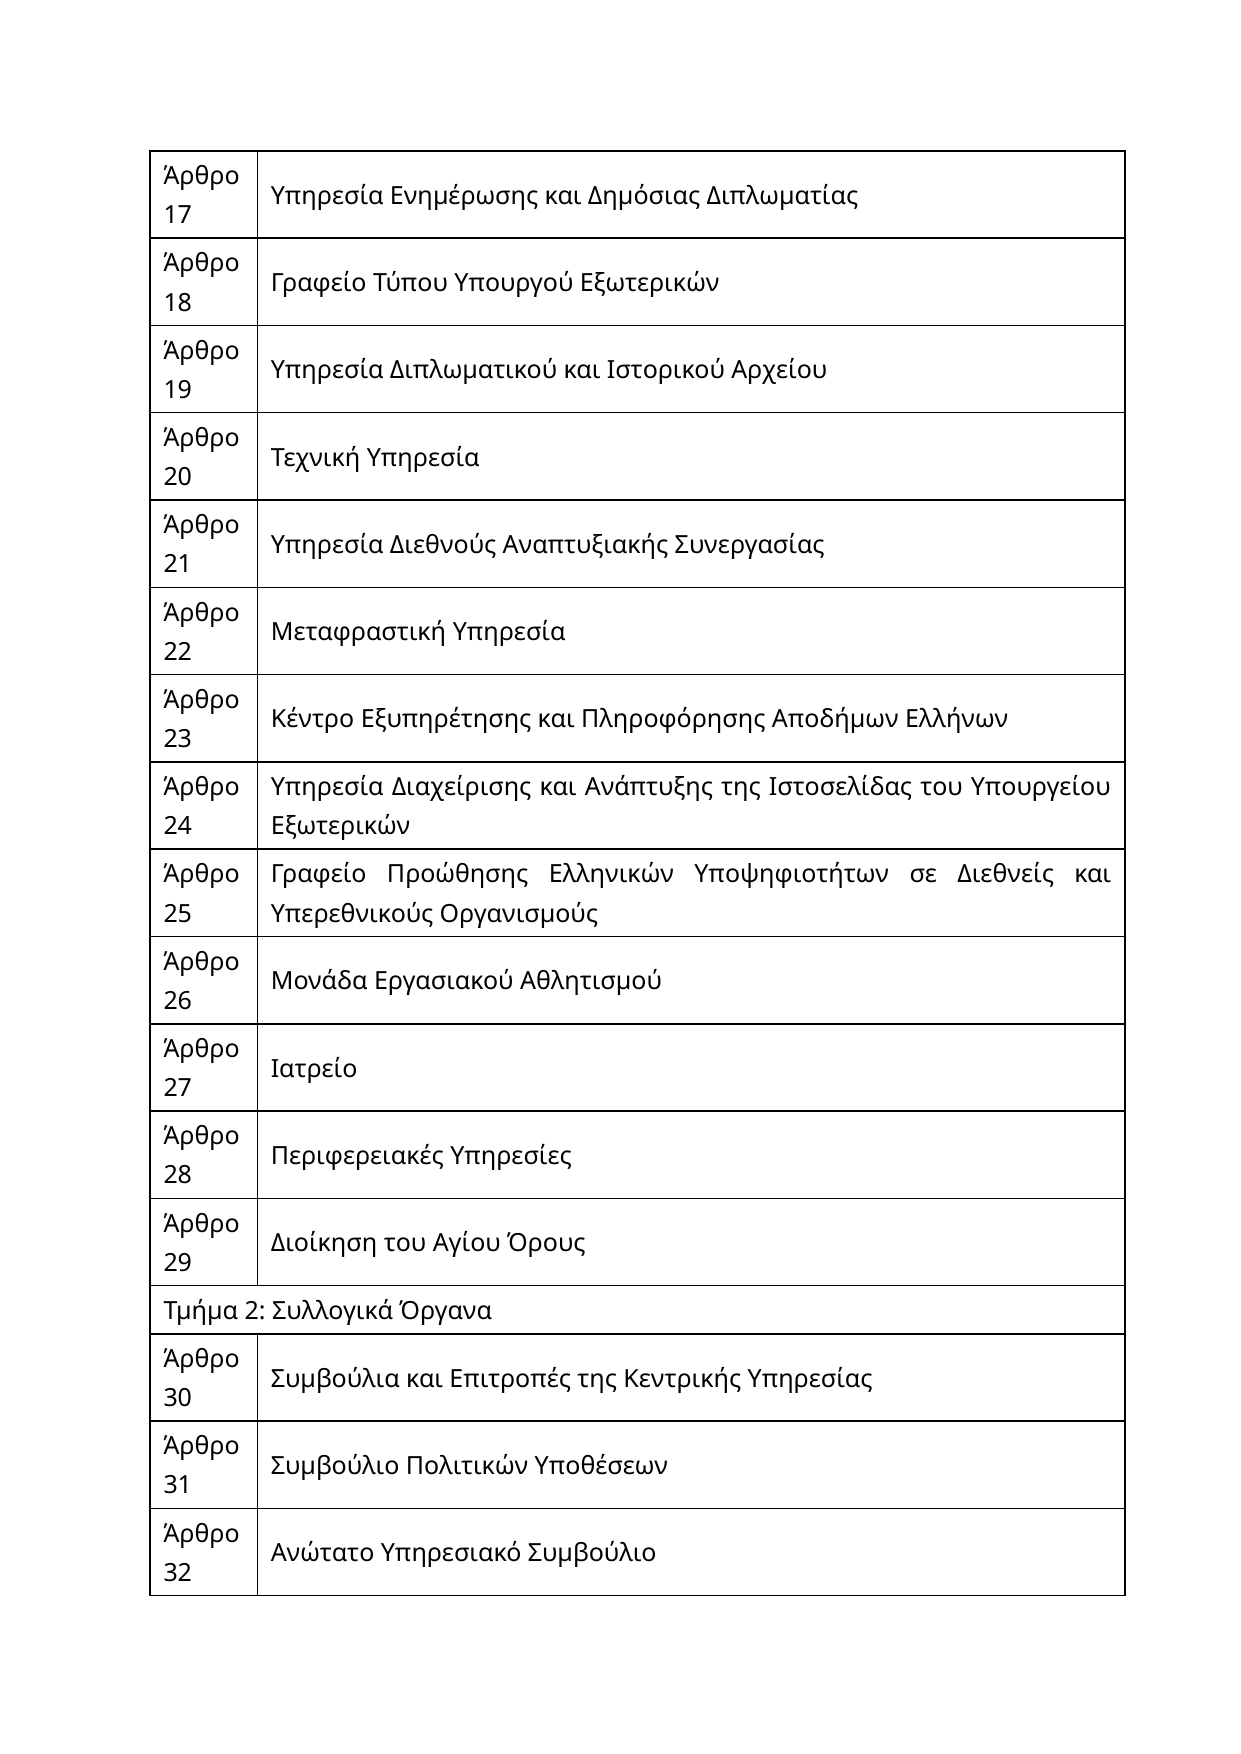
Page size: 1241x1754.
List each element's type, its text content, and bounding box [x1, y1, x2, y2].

table_cell Συμβούλιο Πολιτικών Υποθέσεων [258, 1422, 1124, 1507]
table_cell Άρθρο 25 [151, 850, 257, 936]
table_cell Γραφείο Προώθησης Ελληνικών Υποψηφιοτήτων σε Διεθνείς και Υπερεθνικούς Οργανισμούς [258, 850, 1124, 936]
table_cell Άρθρο 28 [151, 1112, 257, 1197]
table_cell Υπηρεσία Διπλωματικού και Ιστορικού Αρχείου [258, 326, 1124, 412]
table_cell Κέντρο Εξυπηρέτησης και Πληροφόρησης Αποδήμων Ελλήνων [258, 675, 1124, 761]
table_cell Ανώτατο Υπηρεσιακό Συμβούλιο [258, 1509, 1124, 1595]
table_cell Άρθρο 21 [151, 501, 257, 586]
table_cell Άρθρο 30 [151, 1335, 257, 1420]
table_cell Άρθρο 20 [151, 413, 257, 499]
table_cell Άρθρο 29 [151, 1199, 257, 1285]
table_cell Περιφερειακές Υπηρεσίες [258, 1112, 1124, 1197]
table_cell Διοίκηση του Αγίου Όρους [258, 1199, 1124, 1285]
table_cell Άρθρο 31 [151, 1422, 257, 1507]
table_cell Υπηρεσία Διαχείρισης και Ανάπτυξης της Ιστοσελίδας του Υπουργείου Εξωτερικών [258, 763, 1124, 848]
table_cell Άρθρο 27 [151, 1025, 257, 1110]
table_cell Άρθρο 18 [151, 239, 257, 324]
table_cell Άρθρο 19 [151, 326, 257, 412]
table_cell Μεταφραστική Υπηρεσία [258, 588, 1124, 674]
table_header Άρθρο 17 [151, 152, 257, 237]
table_cell Υπηρεσία Διεθνούς Αναπτυξιακής Συνεργασίας [258, 501, 1124, 586]
table_cell Άρθρο 26 [151, 937, 257, 1023]
table_cell Γραφείο Τύπου Υπουργού Εξωτερικών [258, 239, 1124, 324]
table_cell Άρθρο 32 [151, 1509, 257, 1595]
table_cell Τμήμα 2: Συλλογικά Όργανα [151, 1286, 1124, 1333]
table_cell Τεχνική Υπηρεσία [258, 413, 1124, 499]
table_cell Ιατρείο [258, 1025, 1124, 1110]
table_cell Άρθρο 22 [151, 588, 257, 674]
table_cell Άρθρο 24 [151, 763, 257, 848]
table_cell Συμβούλια και Επιτροπές της Κεντρικής Υπηρεσίας [258, 1335, 1124, 1420]
table_header Υπηρεσία Ενημέρωσης και Δημόσιας Διπλωματίας [258, 152, 1124, 237]
table_cell Μονάδα Εργασιακού Αθλητισμού [258, 937, 1124, 1023]
table_cell Άρθρο 23 [151, 675, 257, 761]
